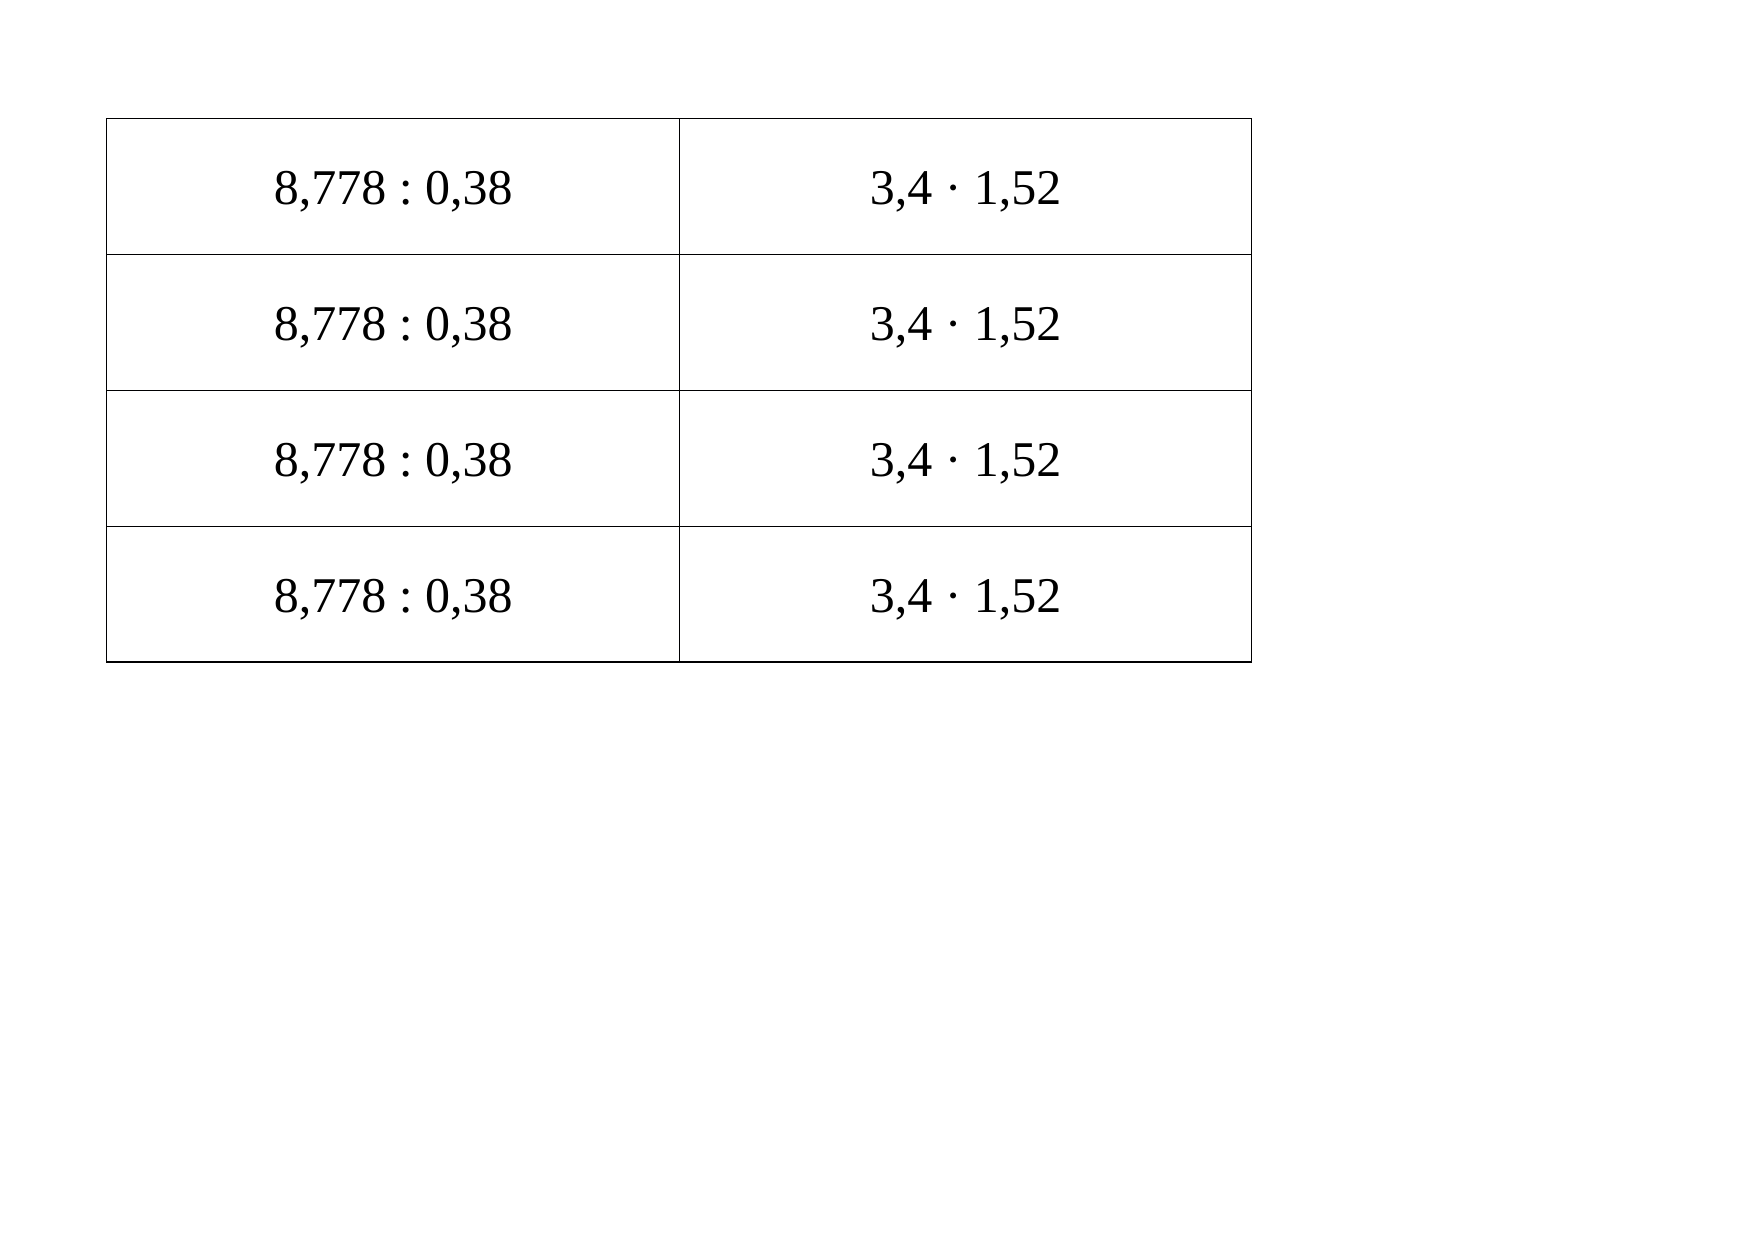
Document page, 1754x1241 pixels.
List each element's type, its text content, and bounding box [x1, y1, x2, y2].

table_cell 8,778 : 0,38 [107, 255, 679, 390]
table_cell 8,778 : 0,38 [107, 527, 679, 661]
table_cell 3,4 · 1,52 [680, 527, 1251, 661]
table_cell 8,778 : 0,38 [107, 391, 679, 526]
table_cell 3,4 · 1,52 [680, 255, 1251, 390]
table_cell 3,4 · 1,52 [680, 391, 1251, 526]
table_header 3,4 · 1,52 [680, 119, 1251, 254]
table_header 8,778 : 0,38 [107, 119, 679, 254]
